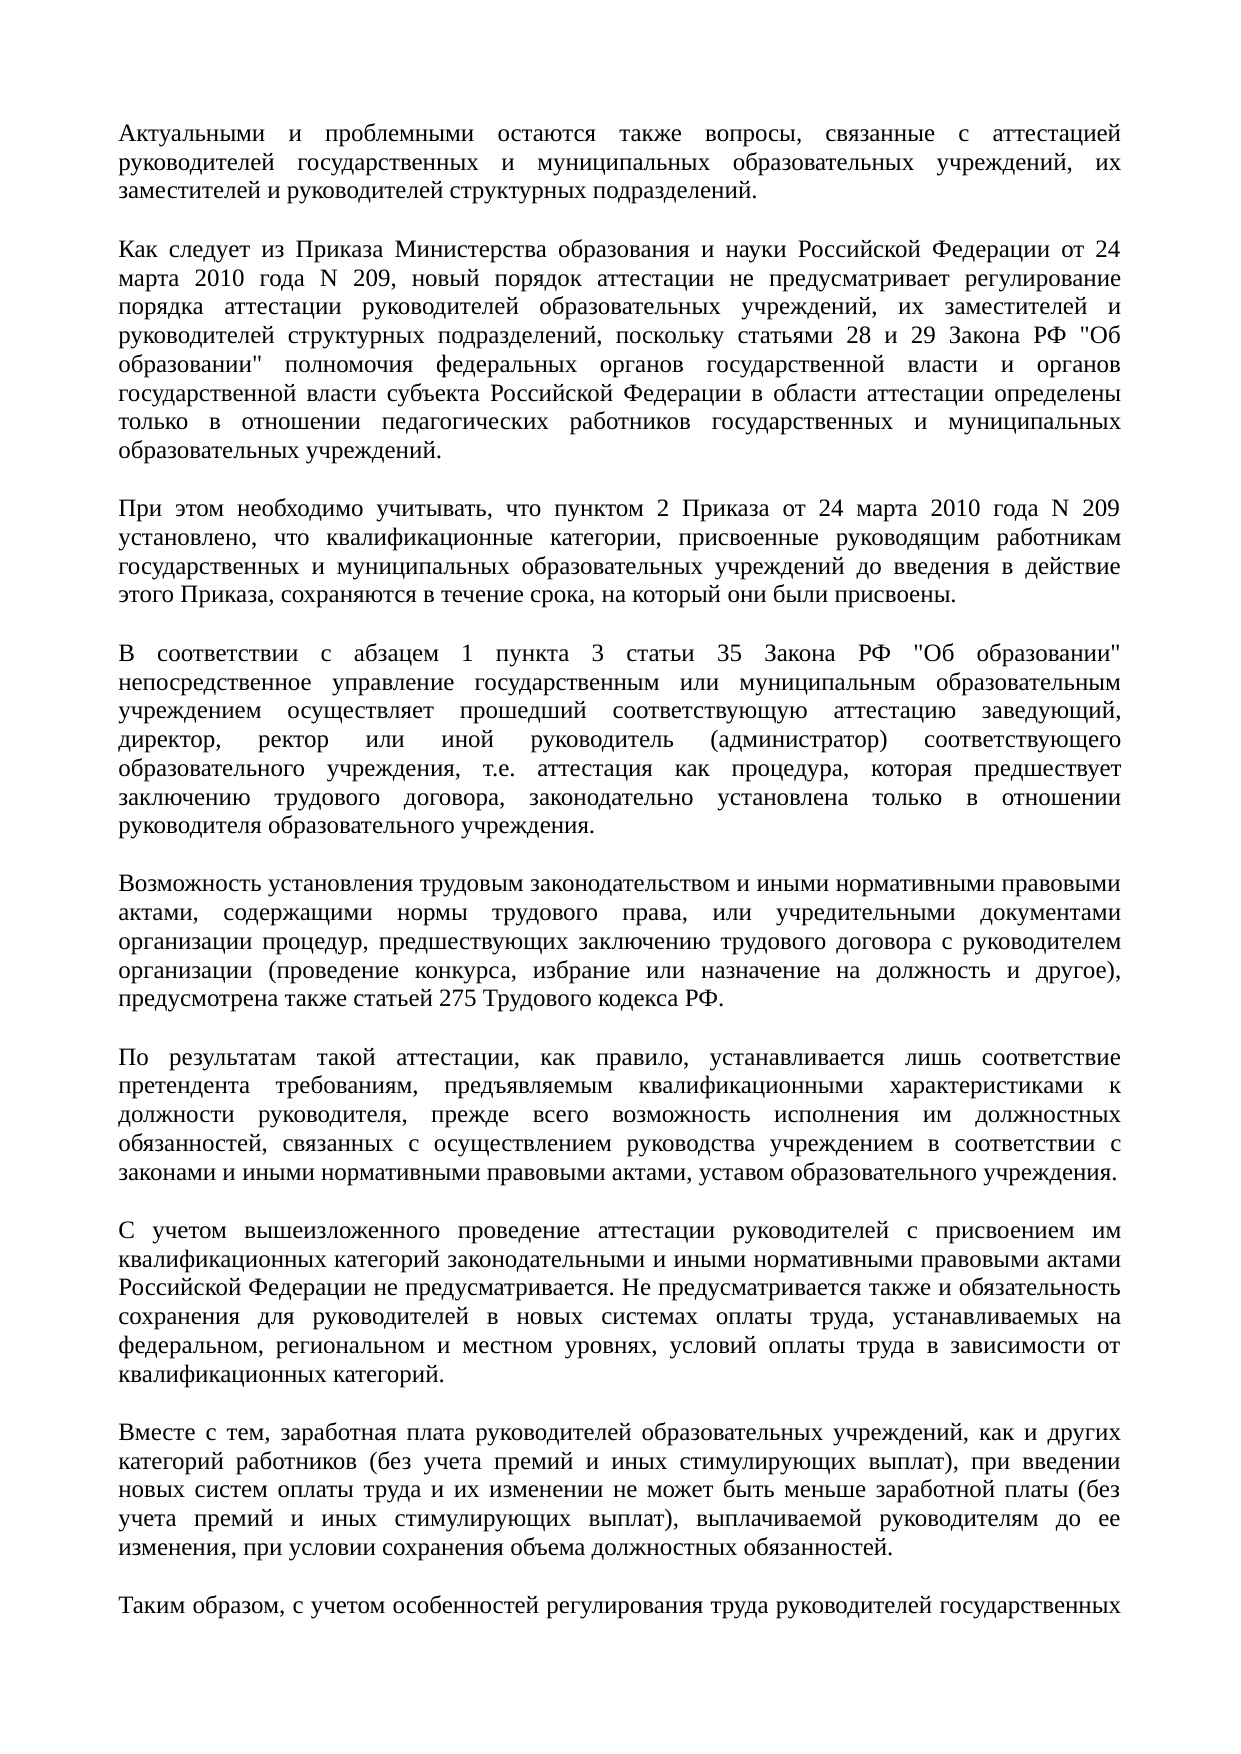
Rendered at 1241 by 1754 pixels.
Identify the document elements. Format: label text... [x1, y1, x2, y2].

table_header Актуальными и проблемными остаются также вопросы, связанные с аттестацией руководителей государственных и муниципальных образовательных учреждений, их заместителей и руководителей структурных подразделений. Как следует из Приказа Министерства образования и науки Российской Федерации от 24 марта 2010 года N 209, новый порядок аттестации не предусматривает регулирование порядка аттестации руководителей образовательных учреждений, их заместителей и руководителей структурных подразделений, поскольку статьями 28 и 29 Закона РФ "Об образовании" полномочия федеральных органов государственной власти и органов государственной власти субъекта Российской Федерации в области аттестации определены только в отношении педагогических работников государственных и муниципальных образовательных учреждений. При этом необходимо учитывать, что пунктом 2 Приказа от 24 марта 2010 года N 209 установлено, что квалификационные категории, присвоенные руководящим работникам государственных и муниципальных образовательных учреждений до введения в действие этого Приказа, сохраняются в течение срока, на который они были присвоены. В соответствии с абзацем 1 пункта 3 статьи 35 Закона РФ "Об образовании" непосредственное управление государственным или муниципальным образовательным учреждением осуществляет прошедший соответствующую аттестацию заведующий, директор, ректор или иной руководитель (администратор) соответствующего образовательного учреждения, т.е. аттестация как процедура, которая предшествует заключению трудового договора, законодательно установлена только в отношении руководителя образовательного учреждения. Возможность установления трудовым законодательством и иными нормативными правовыми актами, содержащими нормы трудового права, или учредительными документами организации процедур, предшествующих заключению трудового договора с руководителем организации (проведение конкурса, избрание или назначение на должность и другое), предусмотрена также статьей 275 Трудового кодекса РФ. По результатам такой аттестации, как правило, устанавливается лишь соответствие претендента требованиям, предъявляемым квалификационными характеристиками к должности руководителя, прежде всего возможность исполнения им должностных обязанностей, связанных с осуществлением руководства учреждением в соответствии с законами и иными нормативными правовыми актами, уставом образовательного учреждения. С учетом вышеизложенного проведение аттестации руководителей с присвоением им квалификационных категорий законодательными и иными нормативными правовыми актами Российской Федерации не предусматривается. Не предусматривается также и обязательность сохранения для руководителей в новых системах оплаты труда, устанавливаемых на федеральном, региональном и местном уровнях, условий оплаты труда в зависимости от квалификационных категорий. Вместе с тем, заработная плата руководителей образовательных учреждений, как и других категорий работников (без учета премий и иных стимулирующих выплат), при введении новых систем оплаты труда и их изменении не может быть меньше заработной платы (без учета премий и иных стимулирующих выплат), выплачиваемой руководителям до ее изменения, при условии сохранения объема должностных обязанностей. Таким образом, с учетом особенностей регулирования труда руководителей государственных [118, 118, 1122, 1619]
